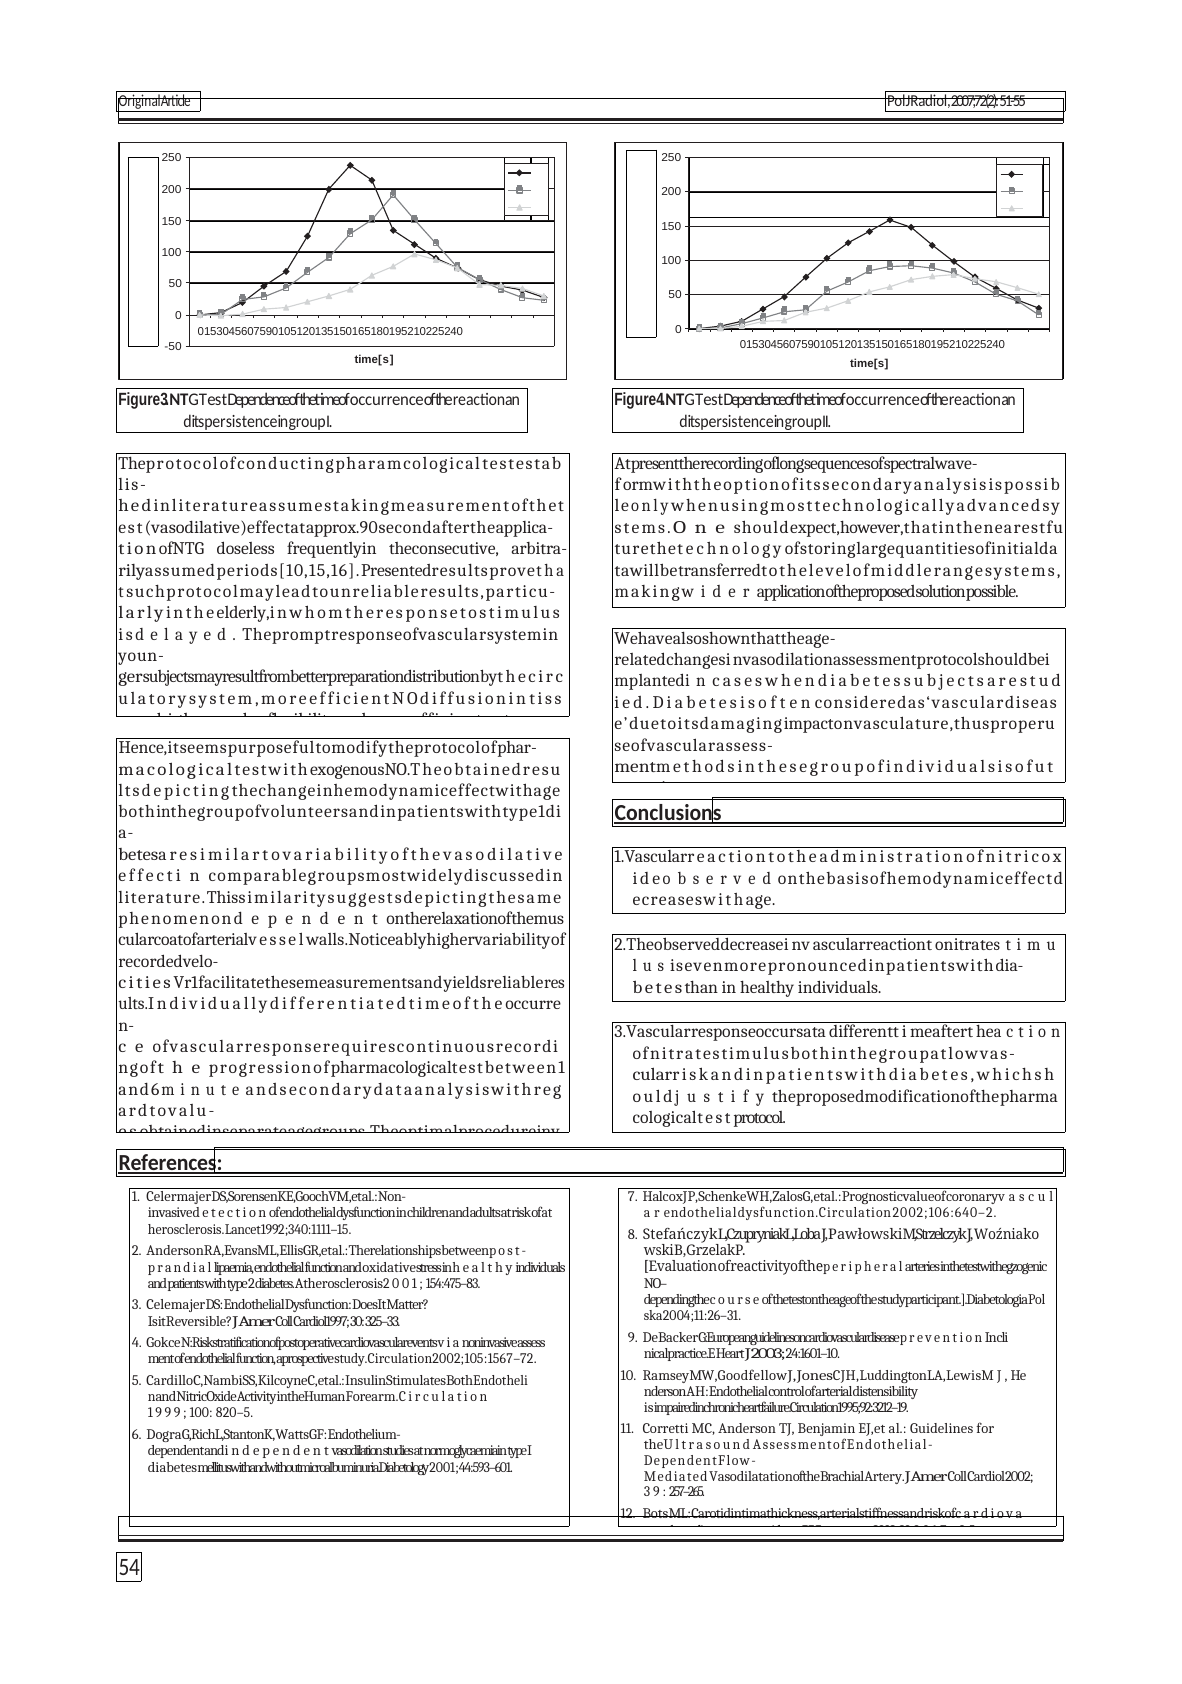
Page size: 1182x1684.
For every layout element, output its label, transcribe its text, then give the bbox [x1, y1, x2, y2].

list CelemajerDS:EndothelialDysfunction:DoesItMatter?IsitReversible?JAmerCollCardiol1997;30:325–33. [132, 1297, 510, 1329]
list Corretti MC, Anderson TJ, Benjamin EJ,et al.: Guidelines for theUltrasoundAssessmentofEndothelial-DependentFlow-MediatedVasodilatationoftheBrachialArtery.JAmerCollCardiol2002;39:257–265. [620, 1421, 1039, 1501]
text Changeinearlydiastolicvelocity(Vr1)[s] [628, 151, 654, 337]
list DograG,RichL,StantonK,WattsGF:Endothelium-dependentandindependentvasodilationstudiesatnormoglycaemiaintypeI [132, 1427, 546, 1459]
text PolJRadiol,2007;72(2):51-55 [887, 92, 1065, 111]
text [555, 277, 566, 290]
text 54 [118, 1553, 141, 1581]
text [690, 288, 791, 294]
list StefańczykL,CzupryniakL,LobaJ,PawłowskiM,StrzelczykJ,WoźniakowskiB,GrzelakP.[EvaluationofreactivityoftheperipheralarteriesinthetestwithegzogenicNO–dependingthecourseofthetestontheageofthestudyparticipant.].DiabetologiaPolska2004;11:26–31. [628, 1226, 1049, 1324]
text 50 [168, 277, 189, 290]
list CardilloC,NambiSS,KilcoyneC,etal.:InsulinStimulatesBothEndothelinandNitricOxideActivityintheHumanForearm.Circulation 1999;100: 820–5. [132, 1372, 530, 1421]
text [289, 284, 355, 290]
text -50 [162, 340, 183, 353]
text OriginalArticle [118, 92, 200, 98]
text Theprotocolofconductingpharamcologicaltestestablis-hedinliteratureassumestakingmeasurementofthetest(vasodilative)effectatapprox.90secondaftertheapplica-tionofNTG doseless frequentlyin theconsecutive, arbitra-rilyassumedperiods[10,15,16].Presentedresultsprovethatsuchprotocolmayleadtounreliableresults,particu-larlyintheelderly,inwhomtheresponsetostimulusisdelayed.Thepromptresponseofvascularsysteminyoun-gersubjectsmayresultfrombetterpreparationdistributionbythecirculatorysystem,moreefficientNOdiffusionintissues,highvascularflexibilityandmoreefficientautore-gulatorymechanismsonthelevelofcapillaries[1]. [118, 454, 567, 716]
text time[s] [181, 353, 566, 366]
text time[s] [846, 357, 892, 370]
text [365, 277, 473, 282]
text [504, 284, 554, 290]
text Conclusions [614, 800, 712, 822]
text Figure4.NTGTestDependenceofthetimeofoccurrenceofthereactionanditspersistenceingroupII. [614, 389, 1021, 431]
text 1.Vascularreactiontotheadministrationofnitricoxideobservedonthebasisofhemodynamiceffectdecreaseswithage. [614, 848, 1063, 910]
list HalcoxJP,SchenkeWH,ZalosG,etal.:Prognosticvalueofcoronaryvascularendothelialdysfunction.Circulation2002;106:640–2. [628, 1189, 1054, 1221]
list AndersonRA,EvansML,EllisGR,etal.:Therelationshipsbetweenpost-prandiallipaemia,endothelialfunctionandoxidativestressinhealthyindividualsandpatientswithtype2diabetes.Atherosclerosis2001;154:475–83. [132, 1243, 567, 1292]
text 100 [155, 245, 188, 259]
text 150 [155, 214, 188, 227]
text [1050, 288, 1062, 301]
text [265, 284, 284, 290]
text [872, 288, 992, 294]
list RamseyMW,GoodfellowJ,JonesCJH,LuddingtonLA,LewisMJ,HendersonAH:Endothelialcontrolofarterialdistensibility [620, 1367, 1029, 1399]
list BotsML:Carotidintimathickness,arterialstiffnessandriskofcardiovasculardisease:currentevidenceJHypertens2002;20:2317–25. [620, 1506, 1027, 1516]
text Figure3.NTGTestDependenceofthetimeofoccurrenceofthereactionanditspersistenceingroupI. [118, 389, 525, 431]
text 200 [155, 182, 188, 195]
text Atpresenttherecordingoflongsequencesofspectralwave-formwiththeoptionofitssecondaryanalysisispossibleonlywhenusingmosttechnologicallyadvancedsystems.Oneshouldexpect,however,thatinthenearestfuturethetechnologyofstoringlargequantitiesofinitialdatawillbetransferredtothelevelofmiddlerangesystems,makingwiderapplicationoftheproposedsolutionpossible. [614, 454, 1063, 602]
text 0 [159, 308, 189, 322]
text 0153045607590105120135150165180195210225240 [197, 324, 554, 338]
list GokceN:Riskstratificationofpostoperativecardiovasculareventsvianoninvasiveassessmentofendothelialfunction,aprospectivestudy.Circulation2002;105:1567–72. [132, 1335, 550, 1367]
text [1012, 295, 1049, 301]
text Changeinearlydiastolicvelocity(Vr1)[%] [129, 158, 156, 346]
text References: [215, 1150, 1063, 1172]
text [353, 284, 498, 290]
text 250 [155, 151, 188, 164]
text 50 [668, 288, 688, 301]
text [830, 288, 868, 294]
text OriginalArticle [119, 99, 200, 111]
text 0 [655, 322, 701, 336]
text [790, 288, 824, 294]
text 2.Theobserveddecreaseinvascularreactiontonitratestimulusisevenmorepronouncedinpatientswithdia-betesthan in healthy individuals. [614, 935, 1063, 998]
text Conclusions [713, 800, 1063, 822]
text isimpairedinchronicheartfailure.Circulation1995;92:3212–19. [644, 1399, 1056, 1416]
text 200 [655, 185, 687, 198]
text References: [118, 1150, 214, 1172]
text 100 [655, 254, 687, 267]
text [297, 277, 366, 282]
text 150 [655, 219, 687, 233]
text Wehavealsoshownthattheage-relatedchangesinvasodilationassessmentprotocolshouldbeimplantedincaseswhendiabetessubjectsarestudied.Diabetesisoftenconsideredas‘vasculardisease’duetoitsdamagingimpactonvasculature,thusproperuseofvascularassess-mentmethodsinthesegroupofindividualsisofutmostimportance. [614, 629, 1063, 782]
text 0153045607590105120135150165180195210225240 [682, 338, 1062, 351]
text [190, 316, 197, 322]
text 3.Vascularresponseoccursatadifferenttimeaftertheactionofnitratestimulusbothinthegroupatlowvas-cularriskandinpatientswithdiabetes,whichshouldjustifytheproposedmodificationofthepharmacologicaltestprotocol. [614, 1023, 1063, 1128]
text [1000, 288, 1032, 294]
text [190, 277, 275, 282]
text [690, 295, 781, 301]
text 250 [655, 151, 687, 164]
text [273, 277, 298, 282]
text [483, 277, 554, 282]
text [852, 295, 1012, 301]
text [190, 284, 261, 290]
text [785, 295, 820, 301]
text [818, 295, 857, 301]
text [1024, 288, 1049, 294]
text Hence,itseemspurposefultomodifytheprotocolofphar-macologicaltestwithexogenousNO.Theobtainedresultsdepictingthechangeinhemodynamiceffectwithagebothinthegroupofvolunteersandinpatientswithtype1dia-betesaresimilartovariabilityofthevasodilativeeffectincomparablegroupsmostwidelydiscussedinliterature.Thissimilaritysuggestsdepictingthesamephenomenondependentontherelaxationofthemuscularcoatofarterialvesselwalls.Noticeablyhighervariabilityofrecordedvelo-citiesVr1facilitatethesemeasurementsandyieldsreliableresults.Individuallydifferentiatedtimeoftheoccurren-ceofvascularresponserequirescontinuousrecordingoftheprogressionofpharmacologicaltestbetween1and6minuteandsecondarydataanalysiswithregardtovalu-esobtainedinseparateagegroups.Theoptimalprocedureinvolvesspectralanalysisenablingdeterminationofthemaximumdecreaseinearlydiastolicvelocityindividuallyandconductingparallelmeasurementofarterydiameter. [118, 739, 567, 1132]
text diabetesmellituswithandwithoutmicroalbuminuria.Diabetology2001;44:593–601. [148, 1459, 552, 1475]
text [190, 308, 197, 315]
list CelermajerDS,SorensenKE,GoochVM,etal.:Non-invasivedetectionofendothelialdysfunctioninchildrenandadultsatriskofatherosclerosis.Lancet1992;340:1111–15. [132, 1189, 559, 1237]
list BotsML:Carotidintimathickness,arterialstiffnessandriskofcardiovasculardisease:currentevidenceJHypertens2002;20:2317–25. [620, 1517, 1027, 1526]
list DeBackerG:EuropeanguidelinesoncardiovasculardiseasepreventionInclinicalpractice.EHeartJ2003;24:1601–10. [628, 1329, 1009, 1362]
